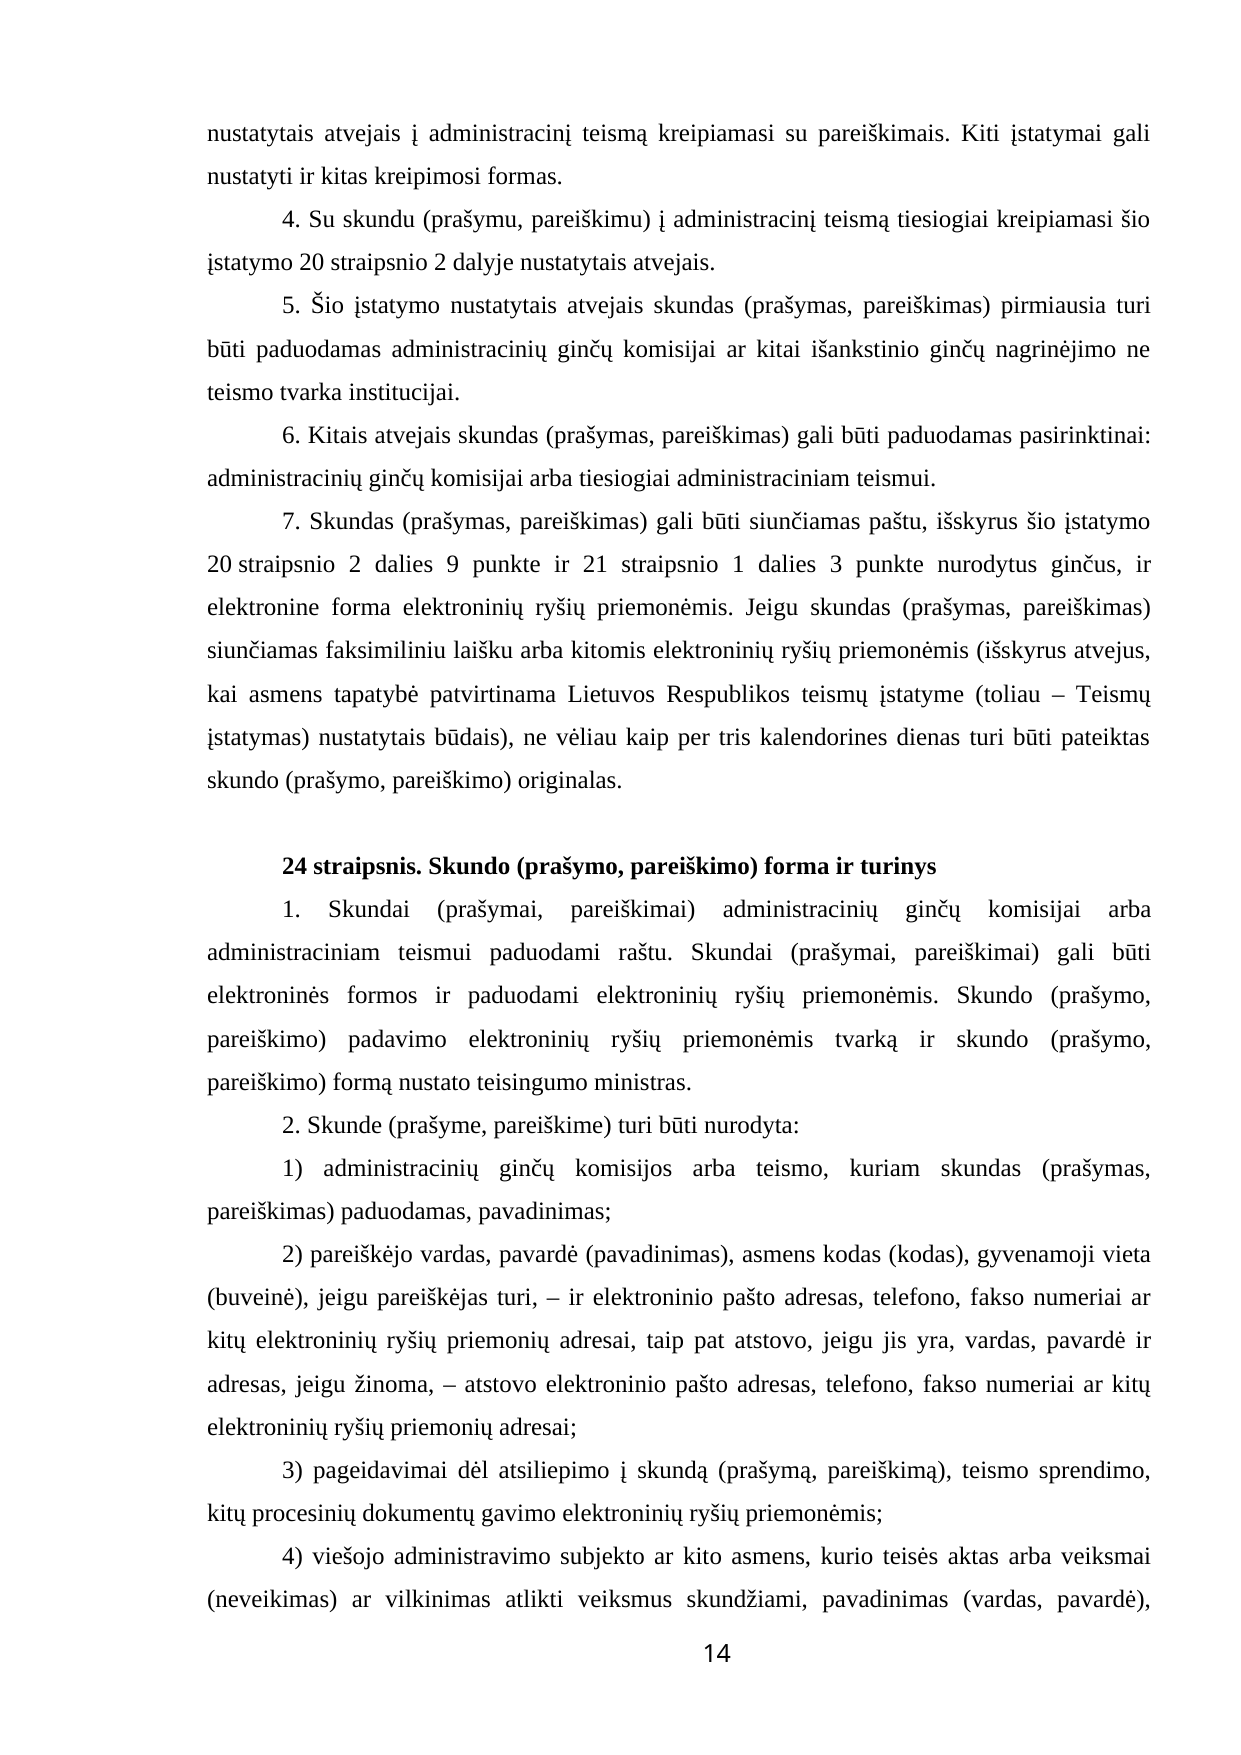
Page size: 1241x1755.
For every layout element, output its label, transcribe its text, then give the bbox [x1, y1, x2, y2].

text 2) pareiškėjo vardas, pavardė (pavadinimas), asmens kodas (kodas), gyvenamoji vieta (buveinė), jeigu pareiškėjas turi, – ir elektroninio pašto adresas, telefono, fakso numeriai ar kitų elektroninių ryšių priemonių adresai, taip pat atstovo, jeigu jis yra, vardas, pavardė ir adresas, jeigu žinoma, – atstovo elektroninio pašto adresas, telefono, fakso numeriai ar kitų elektroninių ryšių priemonių adresai; [207, 1239, 1152, 1441]
text 7. Skundas (prašymas, pareiškimas) gali būti siunčiamas paštu, išskyrus šio įstatymo 20 straipsnio 2 dalies 9 punkte ir 21 straipsnio 1 dalies 3 punkte nurodytus ginčus, ir elektronine forma elektroninių ryšių priemonėmis. Jeigu skundas (prašymas, pareiškimas) siunčiamas faksimiliniu laišku arba kitomis elektroninių ryšių priemonėmis (išskyrus atvejus, kai asmens tapatybė patvirtinama Lietuvos Respublikos teismų įstatyme (toliau – Teismų įstatymas) nustatytais būdais), ne vėliau kaip per tris kalendorines dienas turi būti pateiktas skundo (prašymo, pareiškimo) originalas. [207, 506, 1152, 794]
text 2. Skunde (prašyme, pareiškime) turi būti nurodyta: [207, 1110, 1152, 1139]
text 24 straipsnis. Skundo (prašymo, pareiškimo) forma ir turinys [207, 851, 1152, 880]
text 3) pageidavimai dėl atsiliepimo į skundą (prašymą, pareiškimą), teismo sprendimo, kitų procesinių dokumentų gavimo elektroninių ryšių priemonėmis; [207, 1455, 1152, 1527]
text 6. Kitais atvejais skundas (prašymas, pareiškimas) gali būti paduodamas pasirinktinai: administracinių ginčų komisijai arba tiesiogiai administraciniam teismui. [207, 420, 1152, 492]
text 5. Šio įstatymo nustatytais atvejais skundas (prašymas, pareiškimas) pirmiausia turi būti paduodamas administracinių ginčų komisijai ar kitai išankstinio ginčų nagrinėjimo ne teismo tvarka institucijai. [207, 291, 1152, 406]
text 4) viešojo administravimo subjekto ar kito asmens, kurio teisės aktas arba veiksmai (neveikimas) ar vilkinimas atlikti veiksmus skundžiami, pavadinimas (vardas, pavardė), [207, 1541, 1152, 1613]
text 4. Su skundu (prašymu, pareiškimu) į administracinį teismą tiesiogiai kreipiamasi šio įstatymo 20 straipsnio 2 dalyje nustatytais atvejais. [207, 204, 1152, 276]
text nustatytais atvejais į administracinį teismą kreipiamasi su pareiškimais. Kiti įstatymai gali nustatyti ir kitas kreipimosi formas. [207, 118, 1152, 190]
text 1) administracinių ginčų komisijos arba teismo, kuriam skundas (prašymas, pareiškimas) paduodamas, pavadinimas; [207, 1153, 1152, 1225]
text 1. Skundai (prašymai, pareiškimai) administracinių ginčų komisijai arba administraciniam teismui paduodami raštu. Skundai (prašymai, pareiškimai) gali būti elektroninės formos ir paduodami elektroninių ryšių priemonėmis. Skundo (prašymo, pareiškimo) padavimo elektroninių ryšių priemonėmis tvarką ir skundo (prašymo, pareiškimo) formą nustato teisingumo ministras. [207, 894, 1152, 1096]
